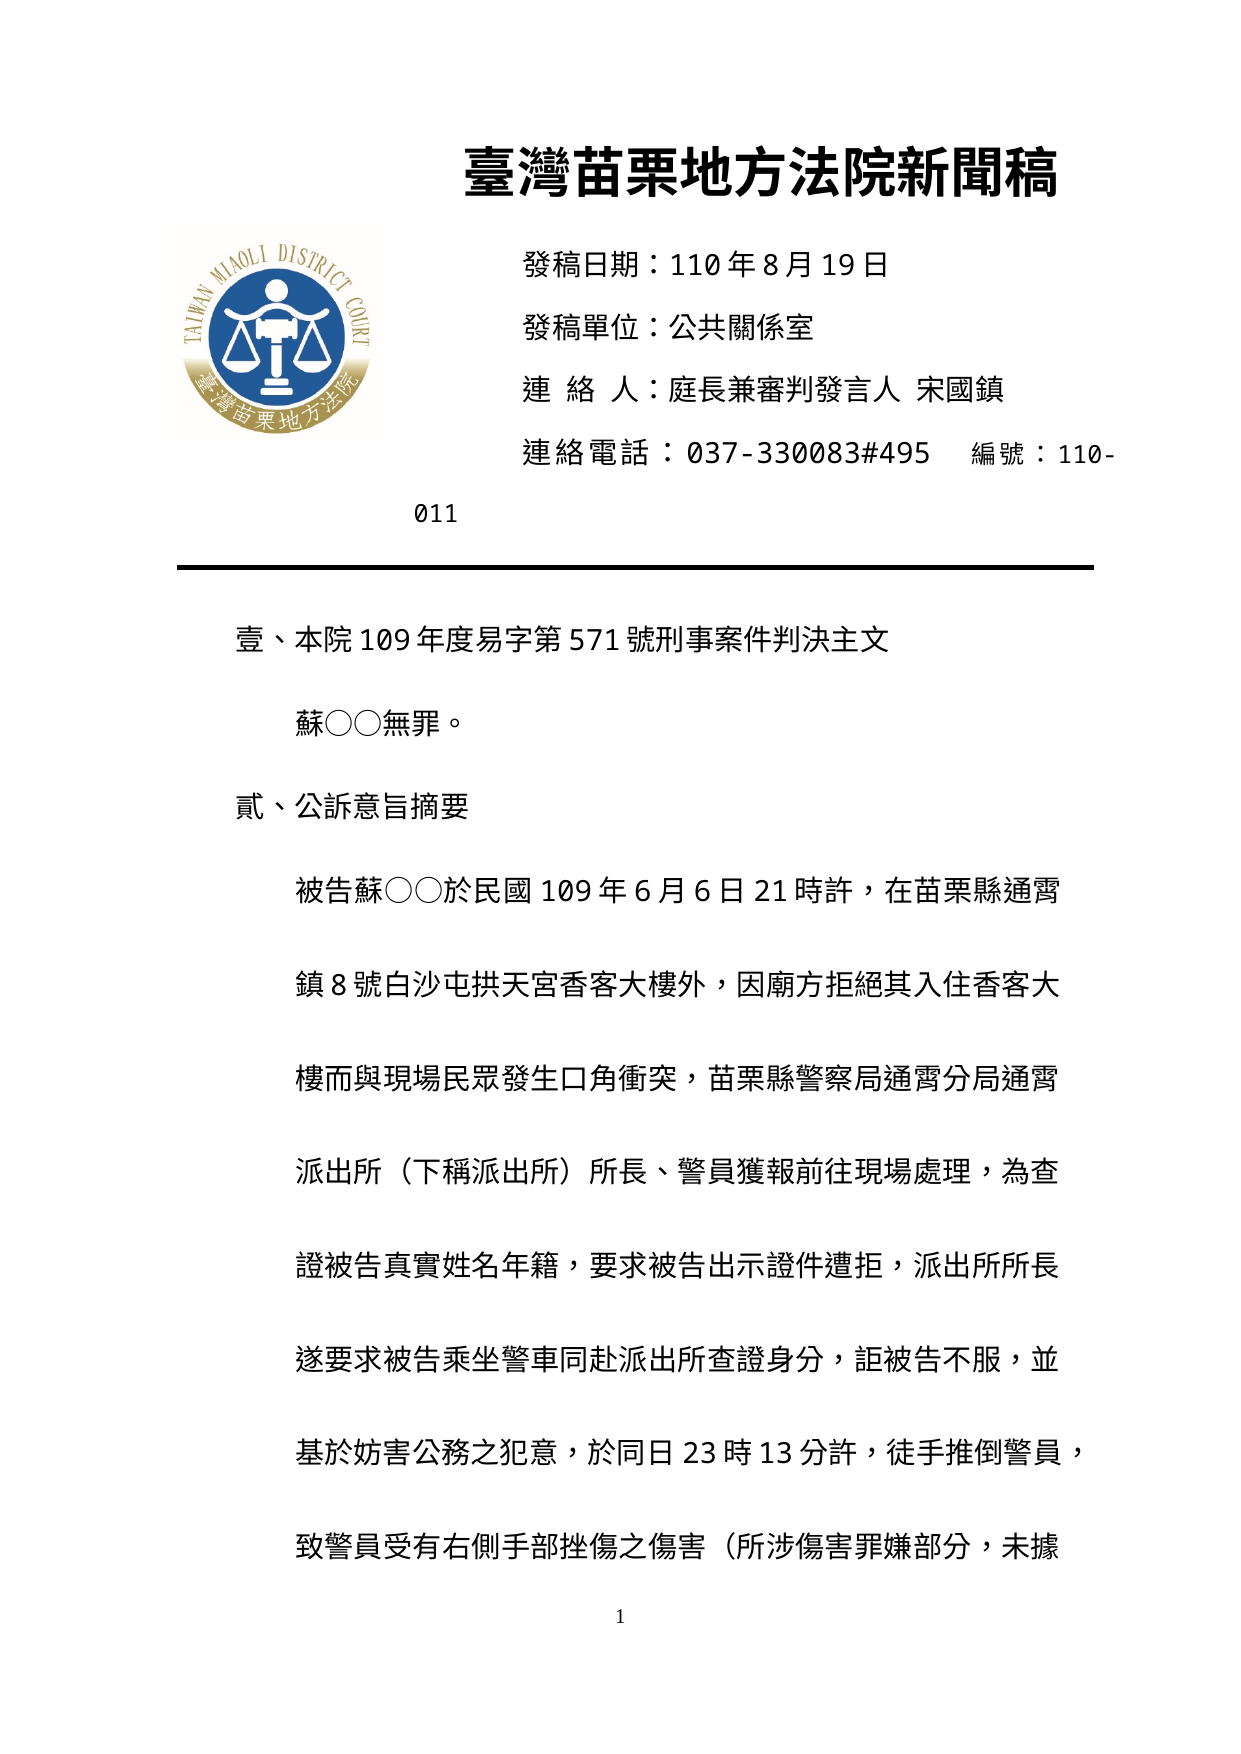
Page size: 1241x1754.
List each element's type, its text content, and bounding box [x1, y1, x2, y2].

text 貳、公訴意旨摘要 [236, 763, 1063, 826]
text 被告蘇○○於民國109年6月6日21時許，在苗栗縣通霄鎮8號白沙屯拱天宮香客大樓外，因廟方拒絕其入住香客大樓而與現場民眾發生口角衝突，苗栗縣警察局通霄分局通霄派出所（下稱派出所）所長、警員獲報前往現場處理，為查證被告真實姓名年籍，要求被告出示證件遭拒，派出所所長遂要求被告乘坐警車同赴派出所查證身分，詎被告不服，並基於妨害公務之犯意，於同日23時13分許，徒手推倒警員，致警員受有右側手部挫傷之傷害（所涉傷害罪嫌部分，未據告訴），因認被告涉犯刑法第135條第1項之妨害公務罪嫌。 [295, 847, 1063, 1566]
table_header 臺灣苗栗地方法院新聞稿 發稿日期：110年8月19日 發稿單位：公共關係室 連 絡 人：庭長兼審判發言人 宋國鎮 連絡電話：037-330083#495 編號：110-011 [410, 96, 1120, 534]
table_header [161, 96, 410, 534]
text 蘇○○無罪。 [295, 680, 1063, 742]
text 壹、本院109年度易字第571號刑事案件判決主文 [177, 596, 1063, 659]
